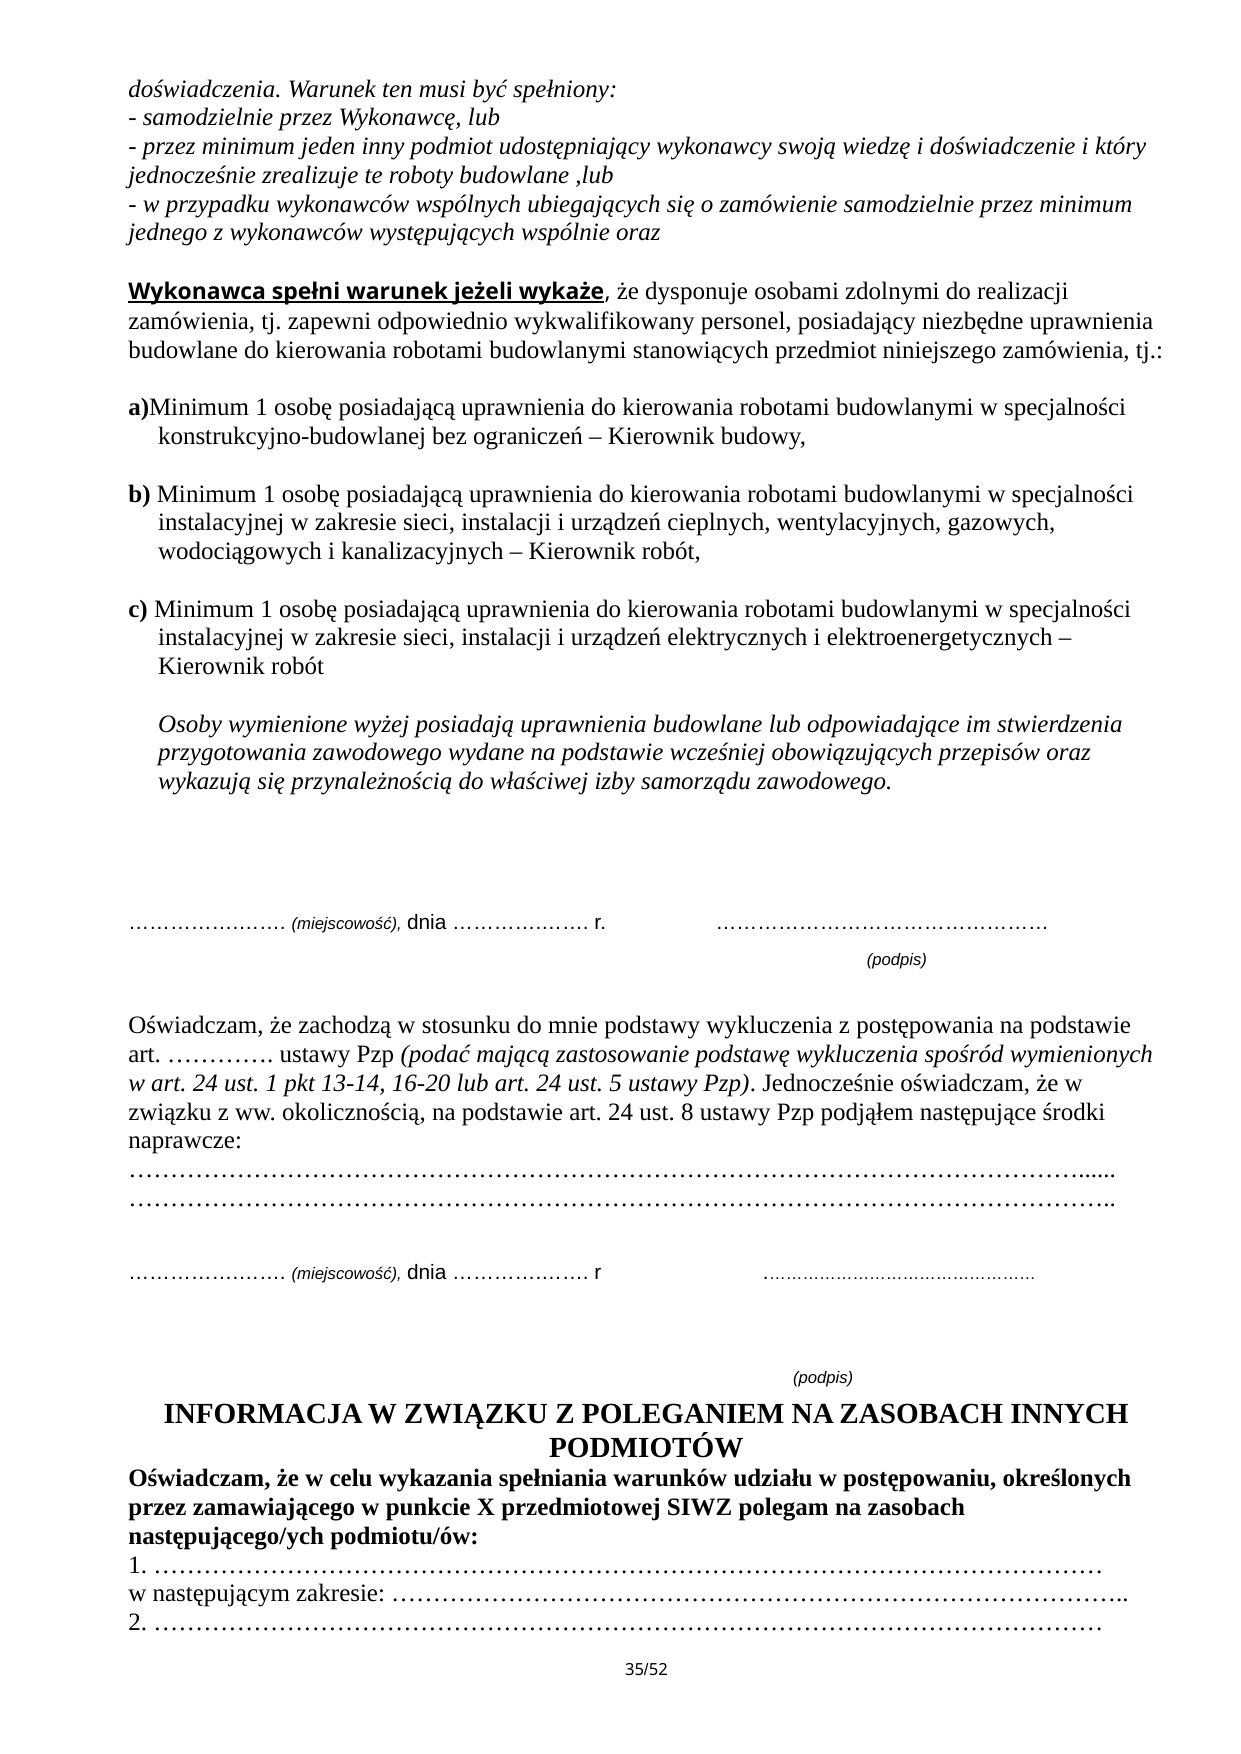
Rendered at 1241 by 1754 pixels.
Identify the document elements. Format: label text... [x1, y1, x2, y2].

text 1. …………………………………………………………………………………………………… [128, 1550, 1164, 1578]
text ……………………………………………………………………………………………………….. [128, 1183, 1164, 1212]
text 2. …………………………………………………………………………………………………… [128, 1607, 1164, 1636]
text Osoby wymienione wyżej posiadają uprawnienia budowlane lub odpowiadające im stwierdzenia przygotowania zawodowego wydane na podstawie wcześniej obowiązujących przepisów oraz wykazują się przynależnością do właściwej izby samorządu zawodowego. [158, 709, 1164, 795]
text Oświadczam, że zachodzą w stosunku do mnie podstawy wykluczenia z postępowania na podstawie art. …………. ustawy Pzp (podać mającą zastosowanie podstawę wykluczenia spośród wymienionych w art. 24 ust. 1 pkt 13-14, 16-20 lub art. 24 ust. 5 ustawy Pzp). Jednocześnie oświadczam, że w związku z ww. okolicznością, na podstawie art. 24 ust. 8 ustawy Pzp podjąłem następujące środki naprawcze:……………………………………………………………………………………………………...... [128, 1011, 1164, 1183]
text b) Minimum 1 osobę posiadającą uprawnienia do kierowania robotami budowlanymi w specjalności instalacyjnej w zakresie sieci, instalacji i urządzeń cieplnych, wentylacyjnych, gazowych, wodociągowych i kanalizacyjnych – Kierownik robót, [128, 479, 1164, 565]
text Oświadczam, że w celu wykazania spełniania warunków udziału w postępowaniu, określonych przez zamawiającego w punkcie X przedmiotowej SIWZ polegam na zasobach następującego/ych podmiotu/ów: [128, 1463, 1164, 1550]
text - w przypadku wykonawców wspólnych ubiegających się o zamówienie samodzielnie przez minimum jednego z wykonawców występujących wspólnie oraz [128, 189, 1164, 246]
text w następującym zakresie: …………………………………………………………………………….. [128, 1578, 1164, 1607]
text …………….……. (miejscowość), dnia ………….……. r .………………………………………… [128, 1260, 1164, 1284]
text INFORMACJA W ZWIĄZKU Z POLEGANIEM NA ZASOBACH INNYCH PODMIOTÓW [128, 1396, 1164, 1463]
text a)Minimum 1 osobę posiadającą uprawnienia do kierowania robotami budowlanymi w specjalności konstrukcyjno-budowlanej bez ograniczeń – Kierownik budowy, [128, 392, 1164, 450]
text Wykonawca spełni warunek jeżeli wykaże, że dysponuje osobami zdolnymi do realizacji zamówienia, tj. zapewni odpowiednio wykwalifikowany personel, posiadający niezbędne uprawnienia budowlane do kierowania robotami budowlanymi stanowiących przedmiot niniejszego zamówienia, tj.: [128, 275, 1164, 364]
text - przez minimum jeden inny podmiot udostępniający wykonawcy swoją wiedzę i doświadczenie i który jednocześnie zrealizuje te roboty budowlane ,lub [128, 131, 1164, 189]
text - samodzielnie przez Wykonawcę, lub [128, 102, 1164, 131]
text …………….……. (miejscowość), dnia ………….……. r. ………………………………………… [128, 910, 1164, 934]
text (podpis) [128, 946, 1164, 970]
text (podpis) [128, 1368, 1164, 1387]
text c) Minimum 1 osobę posiadającą uprawnienia do kierowania robotami budowlanymi w specjalności instalacyjnej w zakresie sieci, instalacji i urządzeń elektrycznych i elektroenergetycznych – Kierownik robót [128, 594, 1164, 680]
text doświadczenia. Warunek ten musi być spełniony: [128, 74, 1164, 102]
